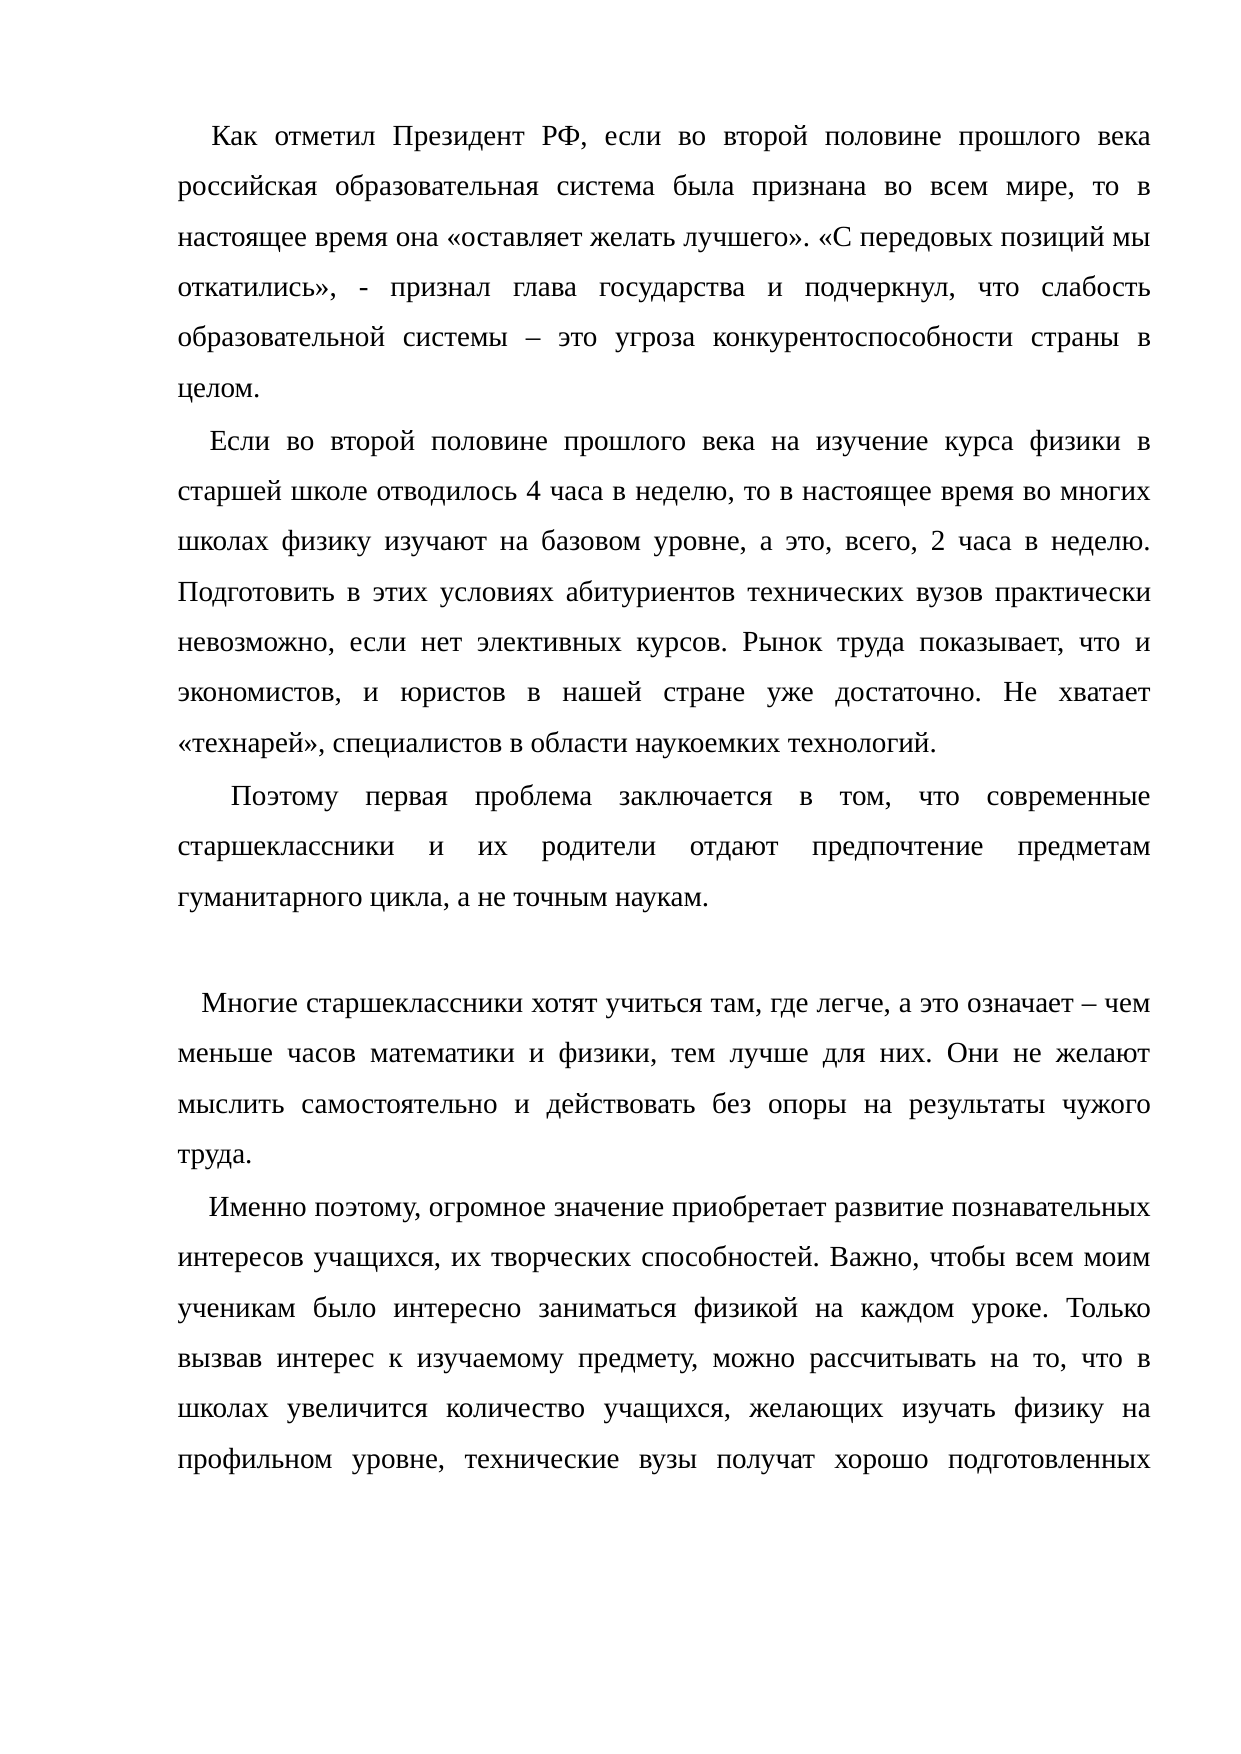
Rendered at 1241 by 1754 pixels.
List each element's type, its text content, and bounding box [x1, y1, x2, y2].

text Как отметил Президент РФ, если во второй половине прошлого века российская образовательная система была признана во всем мире, то в настоящее время она «оставляет желать лучшего». «С передовых позиций мы откатились», - признал глава государства и подчеркнул, что слабость образовательной системы – это угроза конкурентоспособности страны в целом. [177, 118, 1152, 403]
text Если во второй половине прошлого века на изучение курса физики в старшей школе отводилось 4 часа в неделю, то в настоящее время во многих школах физику изучают на базовом уровне, а это, всего, 2 часа в неделю. Подготовить в этих условиях абитуриентов технических вузов практически невозможно, если нет элективных курсов. Рынок труда показывает, что и экономистов, и юристов в нашей стране уже достаточно. Не хватает «технарей», специалистов в области наукоемких технологий. [177, 423, 1152, 758]
text Поэтому первая проблема заключается в том, что современные старшеклассники и их родители отдают предпочтение предметам гуманитарного цикла, а не точным наукам. [177, 778, 1152, 912]
text Именно поэтому, огромное значение приобретает развитие познавательных интересов учащихся, их творческих способностей. Важно, чтобы всем моим ученикам было интересно заниматься физикой на каждом уроке. Только вызвав интерес к изучаемому предмету, можно рассчитывать на то, что в школах увеличится количество учащихся, желающих изучать физику на профильном уровне, технические вузы получат хорошо подготовленных [177, 1189, 1152, 1474]
text Многие старшеклассники хотят учиться там, где легче, а это означает – чем меньше часов математики и физики, тем лучше для них. Они не желают мыслить самостоятельно и действовать без опоры на результаты чужого труда. [177, 985, 1152, 1169]
